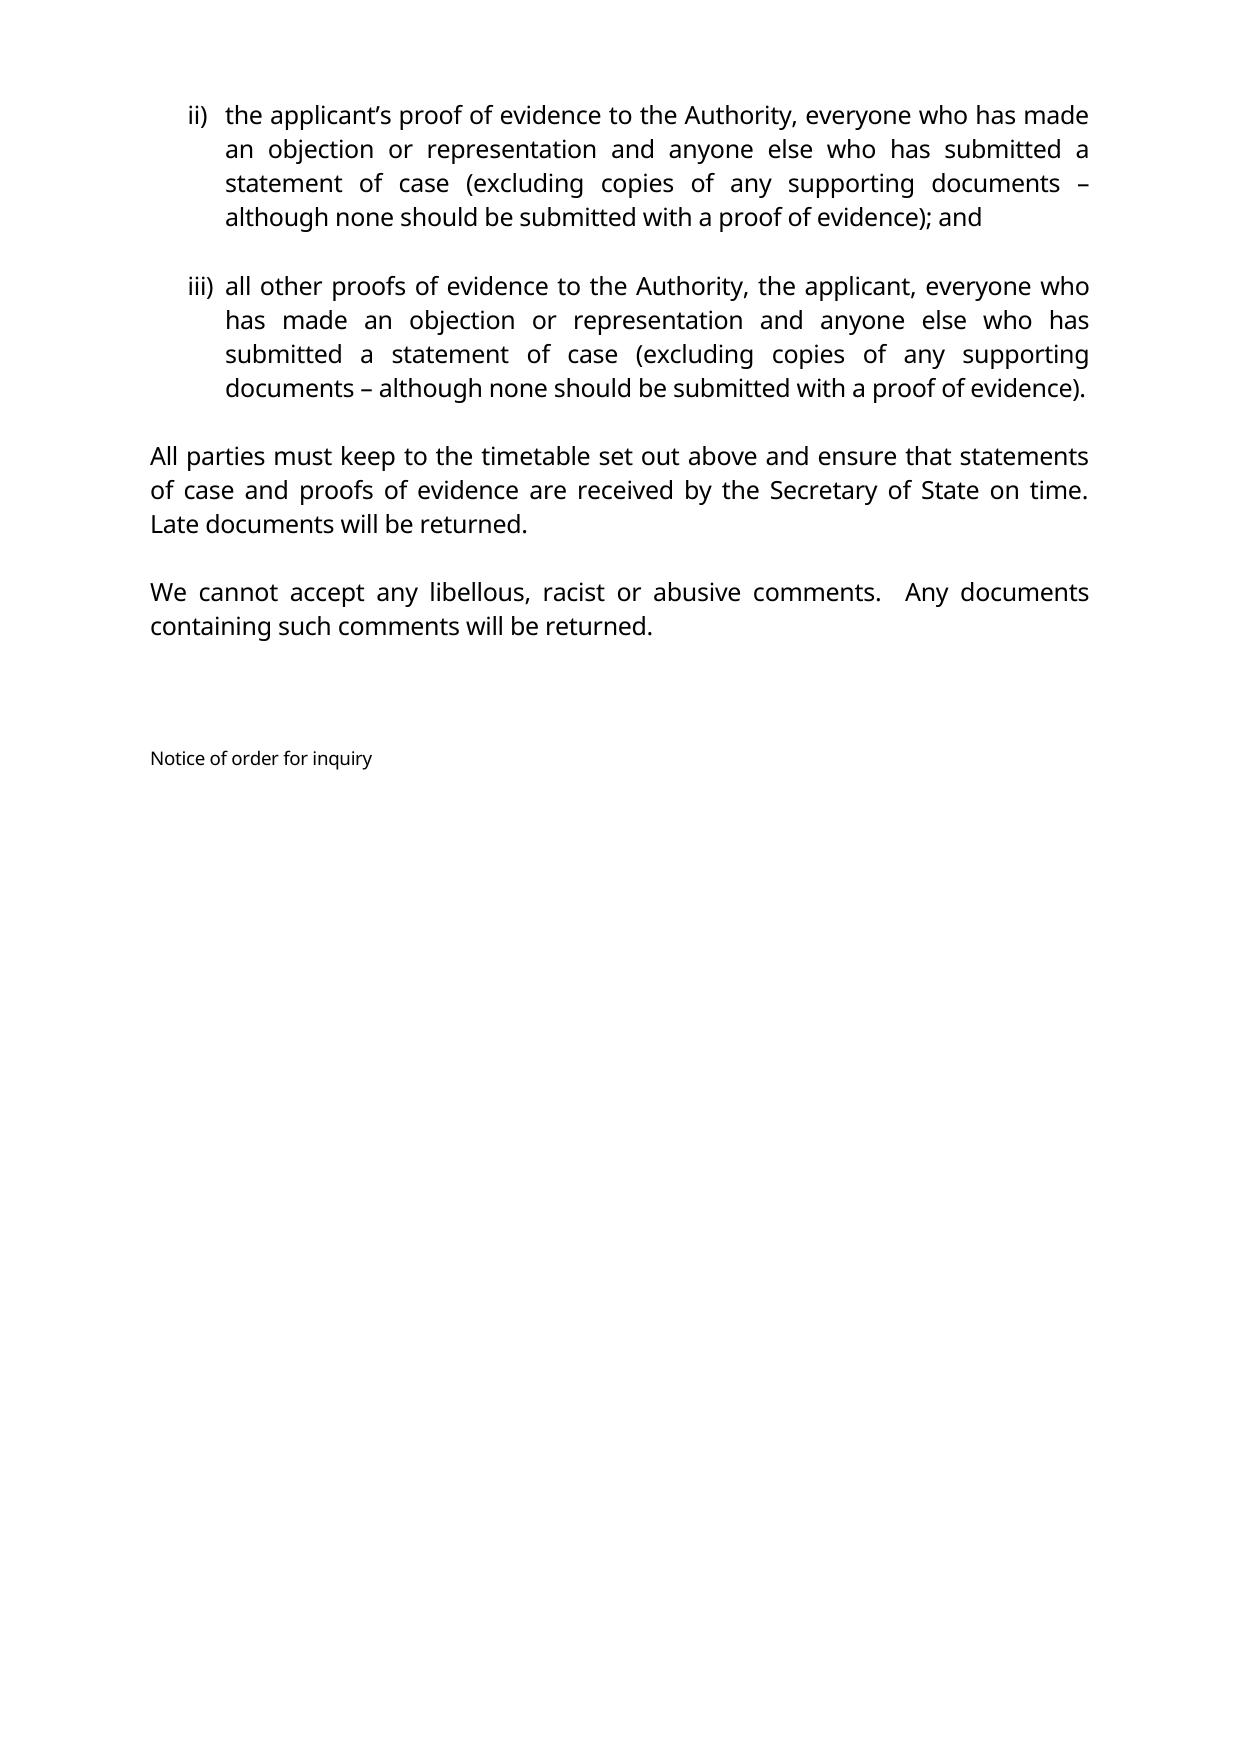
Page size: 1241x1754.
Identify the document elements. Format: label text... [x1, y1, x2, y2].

list all other proofs of evidence to the Authority, the applicant, everyone who has made an objection or representation and anyone else who has submitted a statement of case (excluding copies of any supporting documents – although none should be submitted with a proof of evidence). [187, 268, 1090, 404]
text All parties must keep to the timetable set out above and ensure that statements of case and proofs of evidence are received by the Secretary of State on time. Late documents will be returned. [150, 438, 1090, 541]
text Notice of order for inquiry [150, 745, 1090, 771]
list the applicant’s proof of evidence to the Authority, everyone who has made an objection or representation and anyone else who has submitted a statement of case (excluding copies of any supporting documents – although none should be submitted with a proof of evidence); and [187, 98, 1090, 234]
text We cannot accept any libellous, racist or abusive comments. Any documents containing such comments will be returned. [150, 575, 1090, 643]
